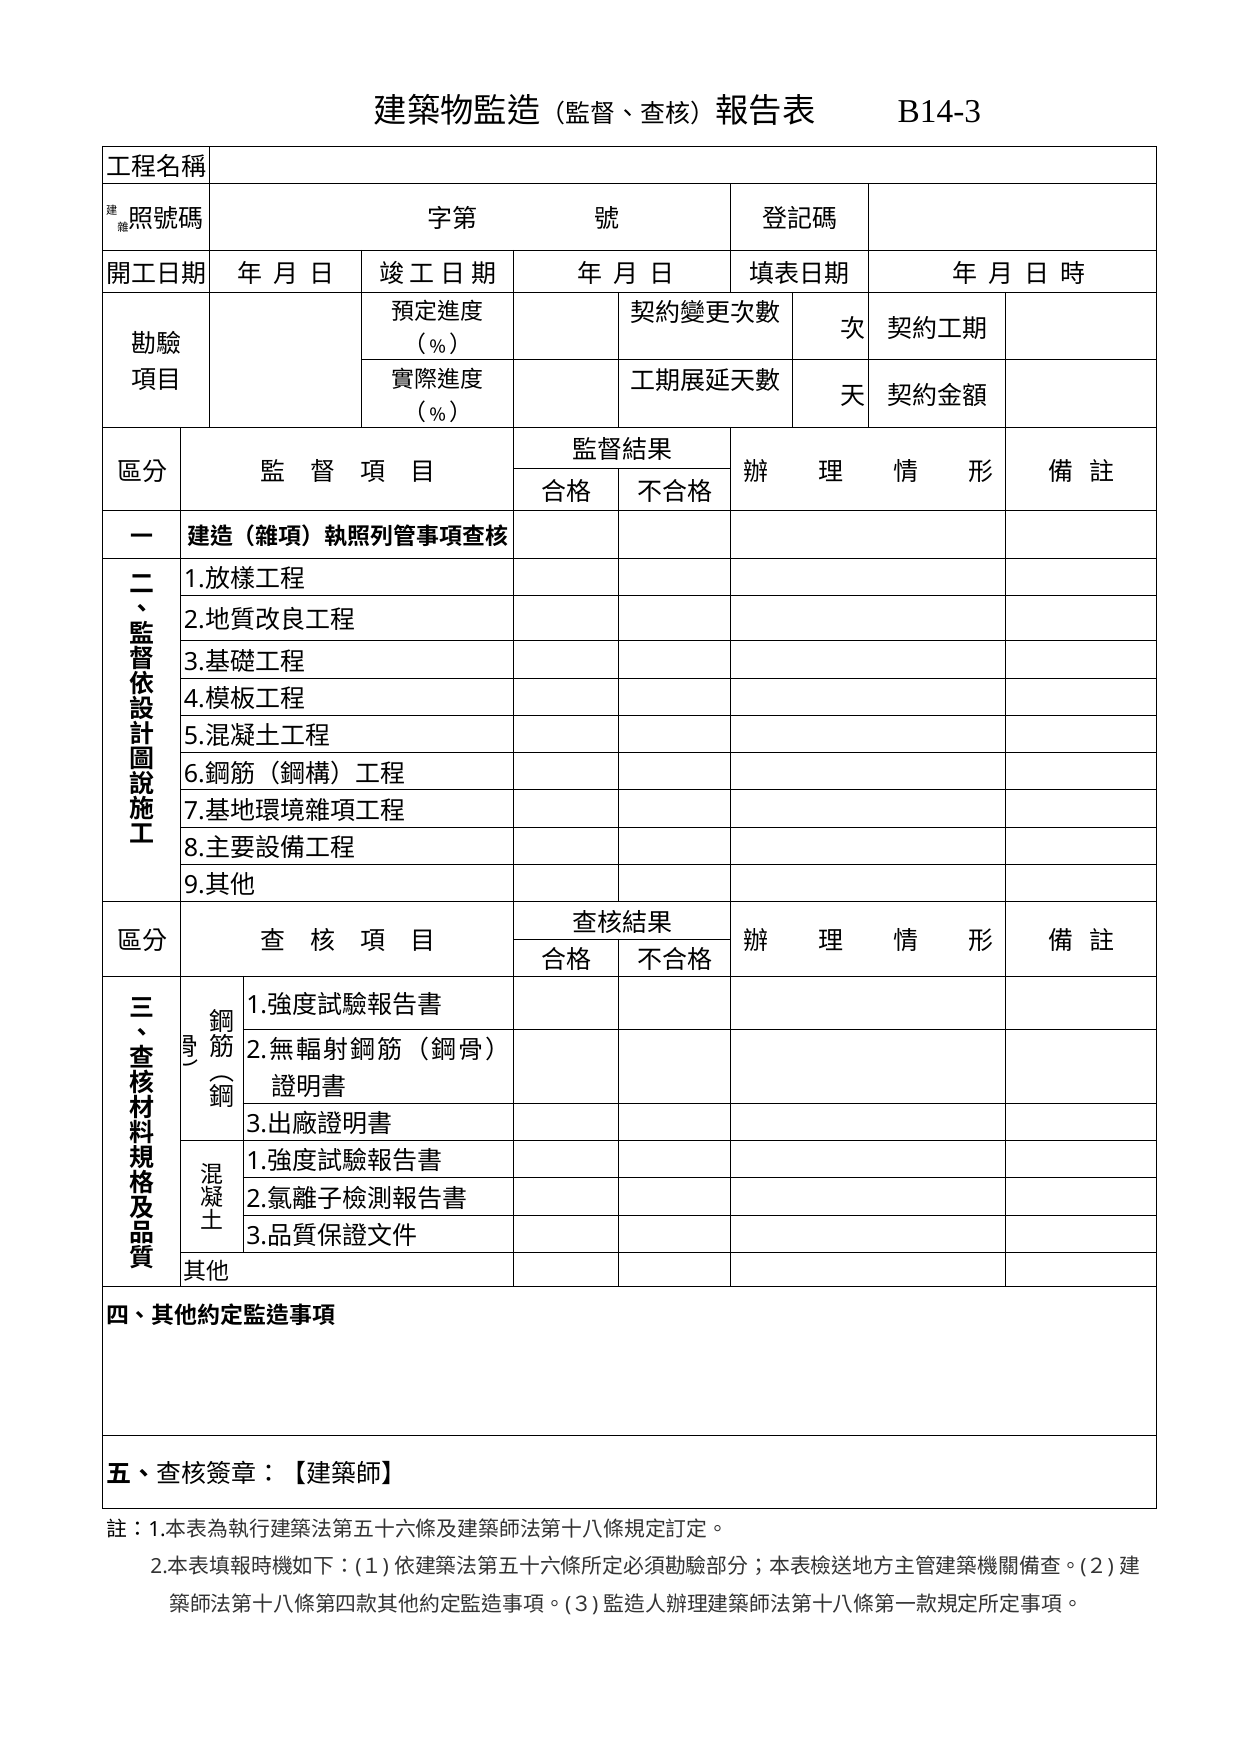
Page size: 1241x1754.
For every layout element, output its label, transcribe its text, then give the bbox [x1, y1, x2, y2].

table_cell [514, 790, 618, 827]
table_cell [514, 293, 618, 359]
table_cell 一 [103, 511, 180, 557]
table_cell 不合格 [619, 940, 730, 976]
table_cell 5.混凝土工程 [181, 716, 513, 752]
table_cell 9.其他 [181, 865, 513, 901]
table_cell 監 督 項 目 [181, 428, 513, 510]
table_cell 4.模板工程 [181, 679, 513, 715]
table_cell [619, 865, 730, 901]
table_cell [514, 1141, 618, 1177]
table_cell 三、查核材料規格及品質 [103, 977, 180, 1286]
table_cell 竣 工 日 期 [362, 251, 513, 292]
table_cell [514, 559, 618, 595]
table_cell 不合格 [619, 469, 730, 510]
table_cell 五、查核簽章：【建築師】 [103, 1436, 1156, 1508]
table_cell [731, 559, 1005, 595]
table_cell [619, 1216, 730, 1252]
table_cell [731, 511, 1005, 557]
table_cell [514, 641, 618, 677]
table_cell 填表日期 [731, 251, 868, 292]
table_cell [1006, 977, 1156, 1029]
table_cell [731, 977, 1005, 1029]
table_cell [731, 679, 1005, 715]
table_cell 合格 [514, 469, 618, 510]
table_cell [731, 1253, 1005, 1286]
table_cell [514, 679, 618, 715]
table_cell 區分 [103, 428, 180, 510]
table_cell [1006, 828, 1156, 864]
table_cell [619, 679, 730, 715]
table_cell 1.強度試驗報告書 [244, 1141, 513, 1177]
table_cell 1.放樣工程 [181, 559, 513, 595]
table_cell 勘驗 項目 [103, 293, 209, 427]
table_cell 辦 理 情 形 [731, 428, 1005, 510]
table_cell [619, 559, 730, 595]
text 建築物監造（監督、查核）報告表 B14-3 [106, 71, 1140, 146]
table_cell 年 月 日 時 [869, 251, 1156, 292]
table_cell 四、其他約定監造事項 [103, 1287, 1156, 1434]
table_cell [731, 1216, 1005, 1252]
table_cell [731, 1178, 1005, 1214]
table_cell [619, 1030, 730, 1102]
table_cell [514, 1253, 618, 1286]
table_cell 字第 號 [210, 184, 730, 250]
text 註：1.本表為執行建築法第五十六條及建築師法第十八條規定訂定。 [106, 1509, 1140, 1546]
table_cell 開工日期 [103, 251, 209, 292]
table_cell 2.地質改良工程 [181, 596, 513, 640]
table_cell [1006, 679, 1156, 715]
table_cell [1006, 753, 1156, 789]
table_cell [514, 596, 618, 640]
table_cell 預定進度（﹪） [362, 293, 513, 359]
table_cell 年 月 日 [514, 251, 730, 292]
table_cell [514, 865, 618, 901]
table_cell 其他 [181, 1253, 513, 1286]
table_cell 二、監督依設計圖說施工 [103, 559, 180, 901]
table_cell [731, 828, 1005, 864]
table_cell [731, 1104, 1005, 1140]
table_cell 建雜照號碼 [103, 184, 209, 250]
table_cell 2.氯離子檢測報告書 [244, 1178, 513, 1214]
table_cell [1006, 596, 1156, 640]
table_cell [731, 865, 1005, 901]
table_cell [514, 828, 618, 864]
table_cell [1006, 790, 1156, 827]
table_cell [514, 1104, 618, 1140]
table_cell 備 註 [1006, 428, 1156, 510]
table_cell [619, 1104, 730, 1140]
table_cell 備 註 [1006, 902, 1156, 976]
table_cell [731, 641, 1005, 677]
table_cell [619, 641, 730, 677]
table_cell [731, 1141, 1005, 1177]
table_cell 契約工期 [869, 293, 1005, 359]
table_cell [1006, 559, 1156, 595]
table_header [210, 147, 1156, 183]
table_cell 6.鋼筋（鋼構）工程 [181, 753, 513, 789]
table_cell [514, 1178, 618, 1214]
table_cell [1006, 865, 1156, 901]
table_cell [514, 360, 618, 427]
table_cell [619, 1253, 730, 1286]
table_cell [1006, 1141, 1156, 1177]
table_cell [619, 1178, 730, 1214]
table_cell [731, 1030, 1005, 1102]
table_cell [514, 511, 618, 557]
table_cell [1006, 511, 1156, 557]
table_cell [619, 511, 730, 557]
table_cell [1006, 641, 1156, 677]
table_cell 契約變更次數 [619, 293, 792, 359]
table_cell 工期展延天數 [619, 360, 792, 427]
table_cell 查 核 項 目 [181, 902, 513, 976]
table_cell 次 [793, 293, 868, 359]
table_cell [1006, 1104, 1156, 1140]
table_cell 辦 理 情 形 [731, 902, 1005, 976]
table_cell 3.出廠證明書 [244, 1104, 513, 1140]
table_cell 年 月 日 [210, 251, 361, 292]
table_cell [619, 790, 730, 827]
table_cell [619, 828, 730, 864]
table_cell [619, 716, 730, 752]
table_cell [1006, 1178, 1156, 1214]
table_cell [1006, 716, 1156, 752]
table_cell [619, 753, 730, 789]
table_cell [619, 977, 730, 1029]
table_cell 混凝土 [181, 1141, 243, 1252]
table_cell [1006, 1253, 1156, 1286]
table_cell 3.品質保證文件 [244, 1216, 513, 1252]
table_cell 實際進度（﹪） [362, 360, 513, 427]
table_cell 契約金額 [869, 360, 1005, 427]
table_cell [1006, 293, 1156, 359]
table_cell [619, 596, 730, 640]
table_cell 3.基礎工程 [181, 641, 513, 677]
table_cell [514, 1030, 618, 1102]
table_cell [210, 293, 361, 427]
table_cell 查核結果 [514, 902, 730, 938]
table_cell 8.主要設備工程 [181, 828, 513, 864]
table_cell [731, 716, 1005, 752]
table_cell 合格 [514, 940, 618, 976]
table_cell [1006, 1216, 1156, 1252]
table_cell [619, 1141, 730, 1177]
table_cell [731, 790, 1005, 827]
table_cell 2.無輻射鋼筋（鋼骨）證明書 [244, 1030, 513, 1102]
table_cell [514, 716, 618, 752]
table_cell 登記碼 [731, 184, 868, 250]
table_cell [731, 596, 1005, 640]
table_cell 1.強度試驗報告書 [244, 977, 513, 1029]
table_cell 區分 [103, 902, 180, 976]
table_cell [514, 977, 618, 1029]
text 2.本表填報時機如下：(１) 依建築法第五十六條所定必須勘驗部分；本表檢送地方主管建築機關備查。(２) 建築師法第十八條第四款其他約定監造事項。(３) 監造人辦理建築師法第十八條第一款規定所定事項。 [150, 1546, 1140, 1621]
table_cell [514, 1216, 618, 1252]
table_cell 鋼筋（鋼骨） [181, 977, 243, 1140]
table_cell [731, 753, 1005, 789]
table_cell [1006, 360, 1156, 427]
table_cell [1006, 1030, 1156, 1102]
table_cell 監督結果 [514, 428, 730, 468]
table_header 工程名稱 [103, 147, 209, 183]
table_cell [514, 753, 618, 789]
table_cell 天 [793, 360, 868, 427]
table_cell [869, 184, 1156, 250]
table_cell 7.基地環境雜項工程 [181, 790, 513, 827]
table_cell 建造（雜項）執照列管事項查核 [181, 511, 513, 557]
